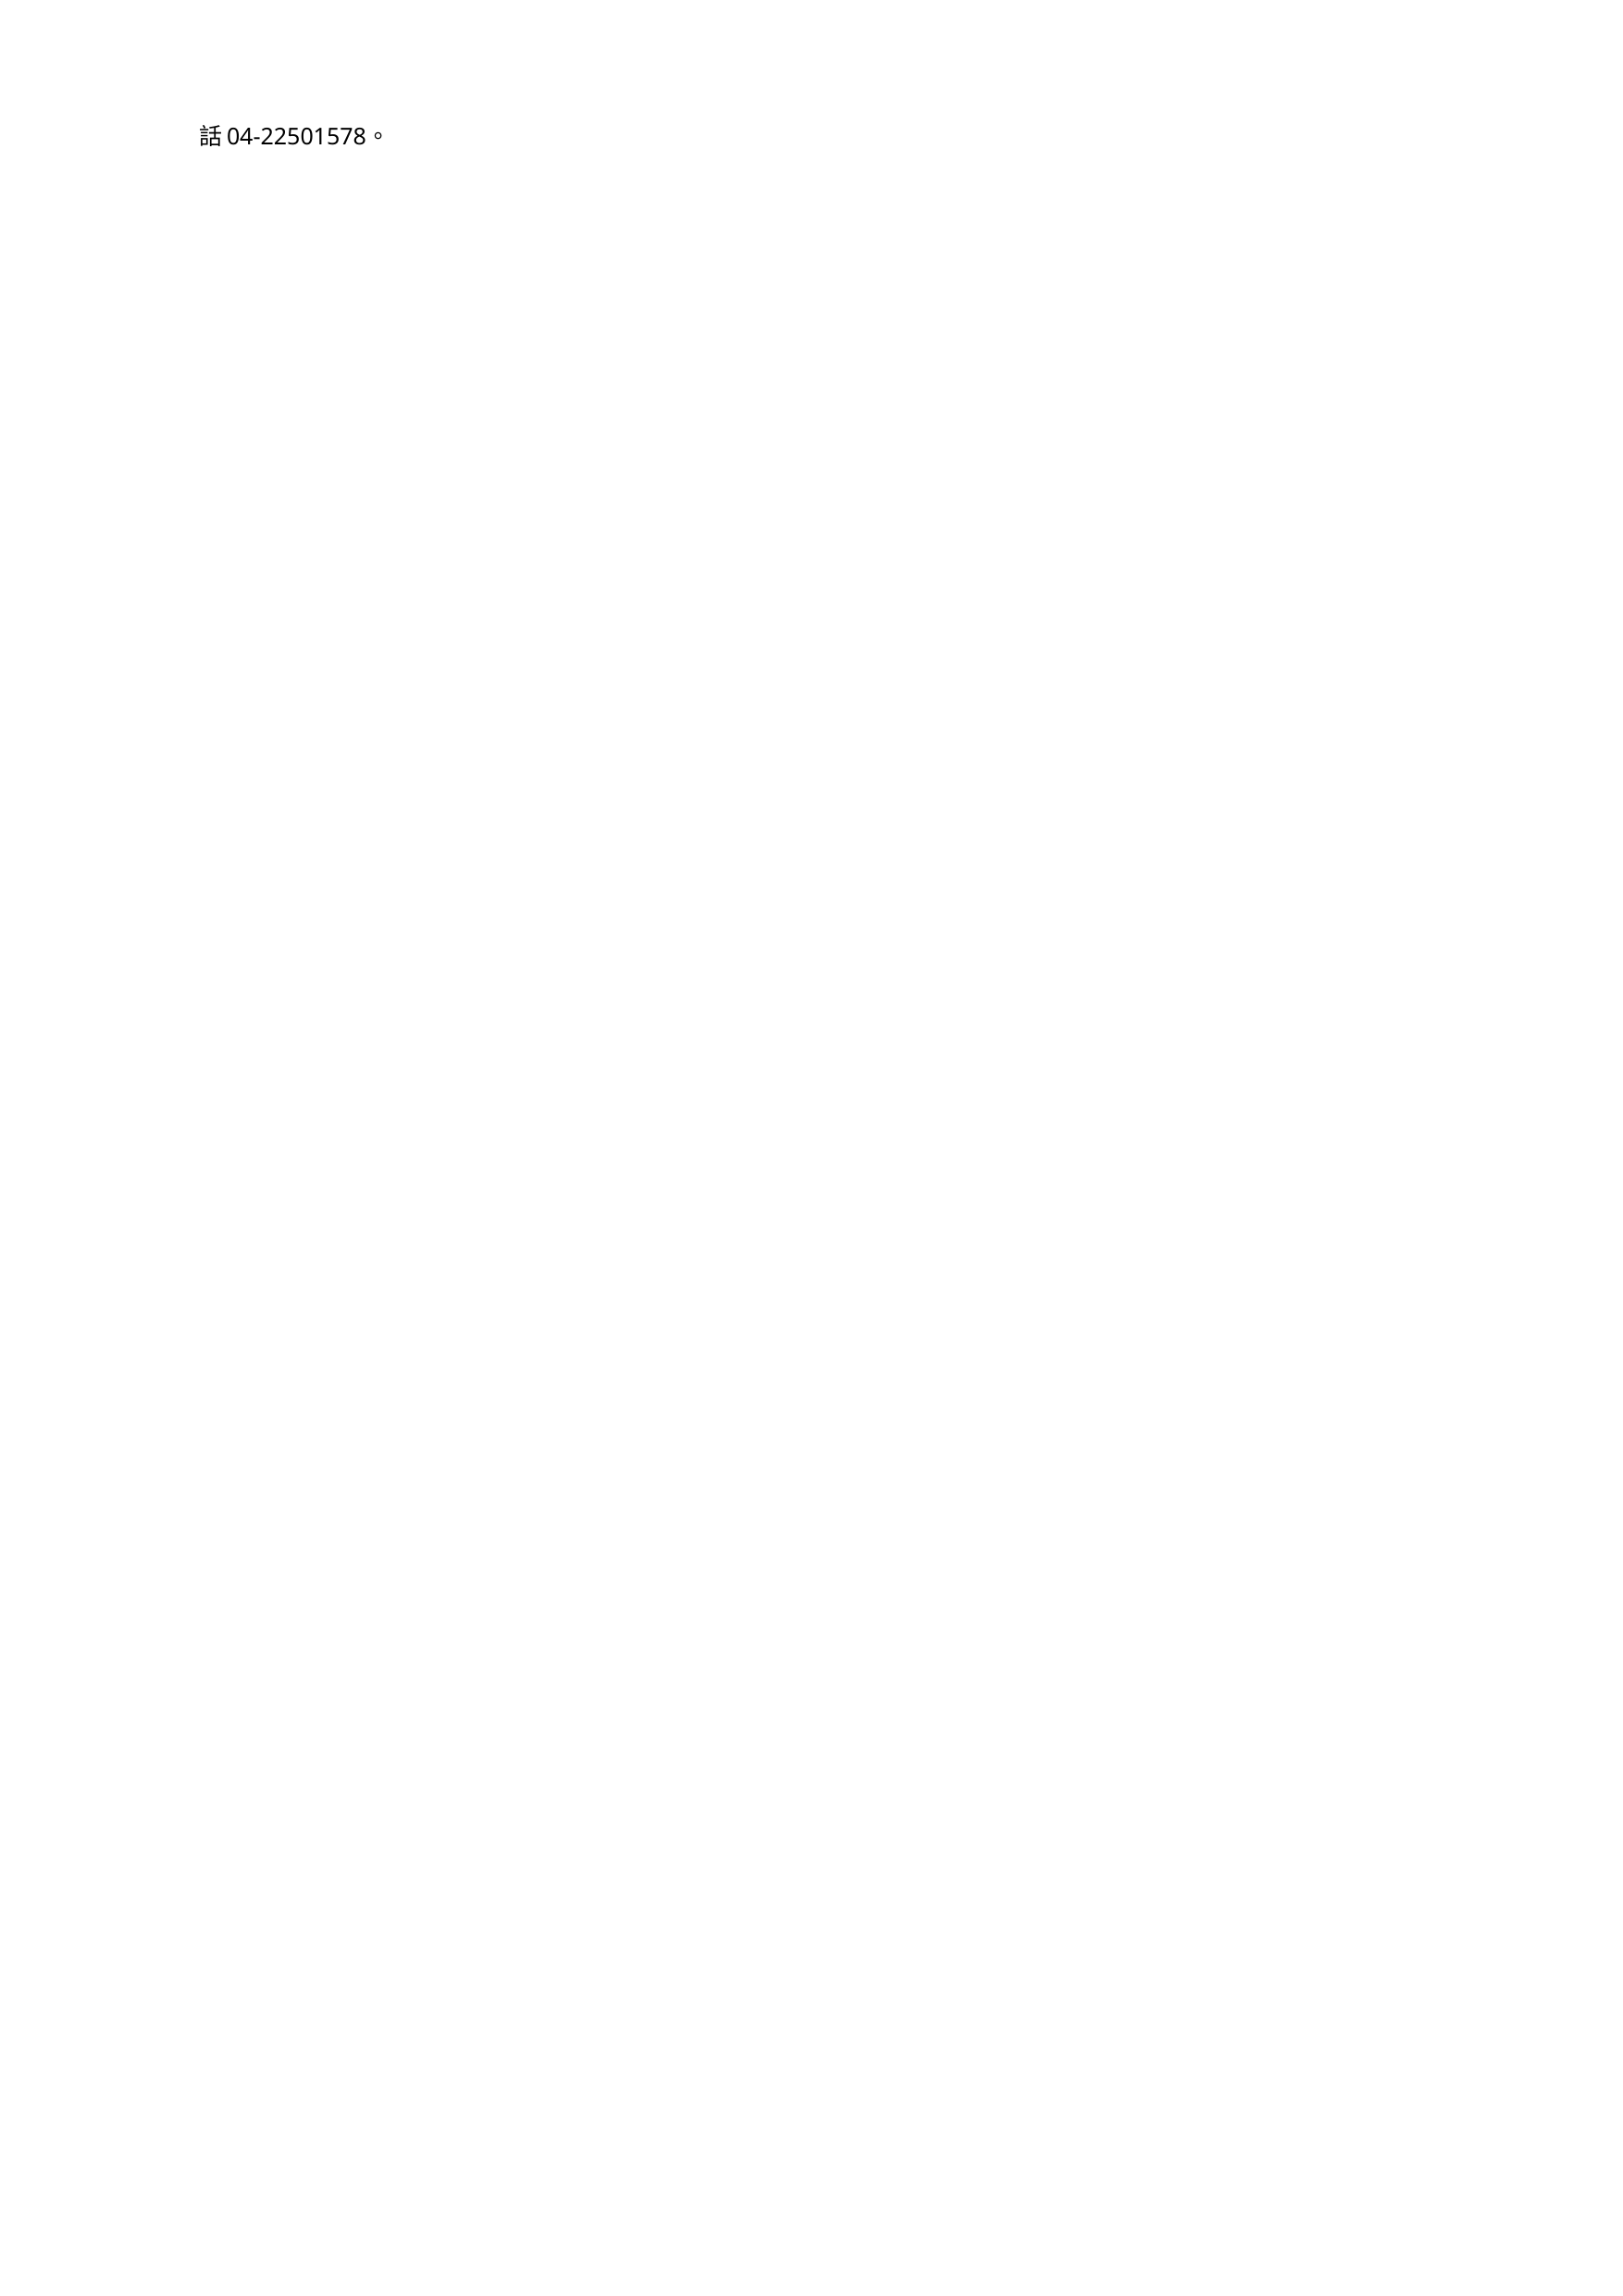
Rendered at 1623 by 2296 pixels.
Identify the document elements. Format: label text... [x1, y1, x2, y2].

text 話04-22501578。 [164, 118, 1459, 152]
